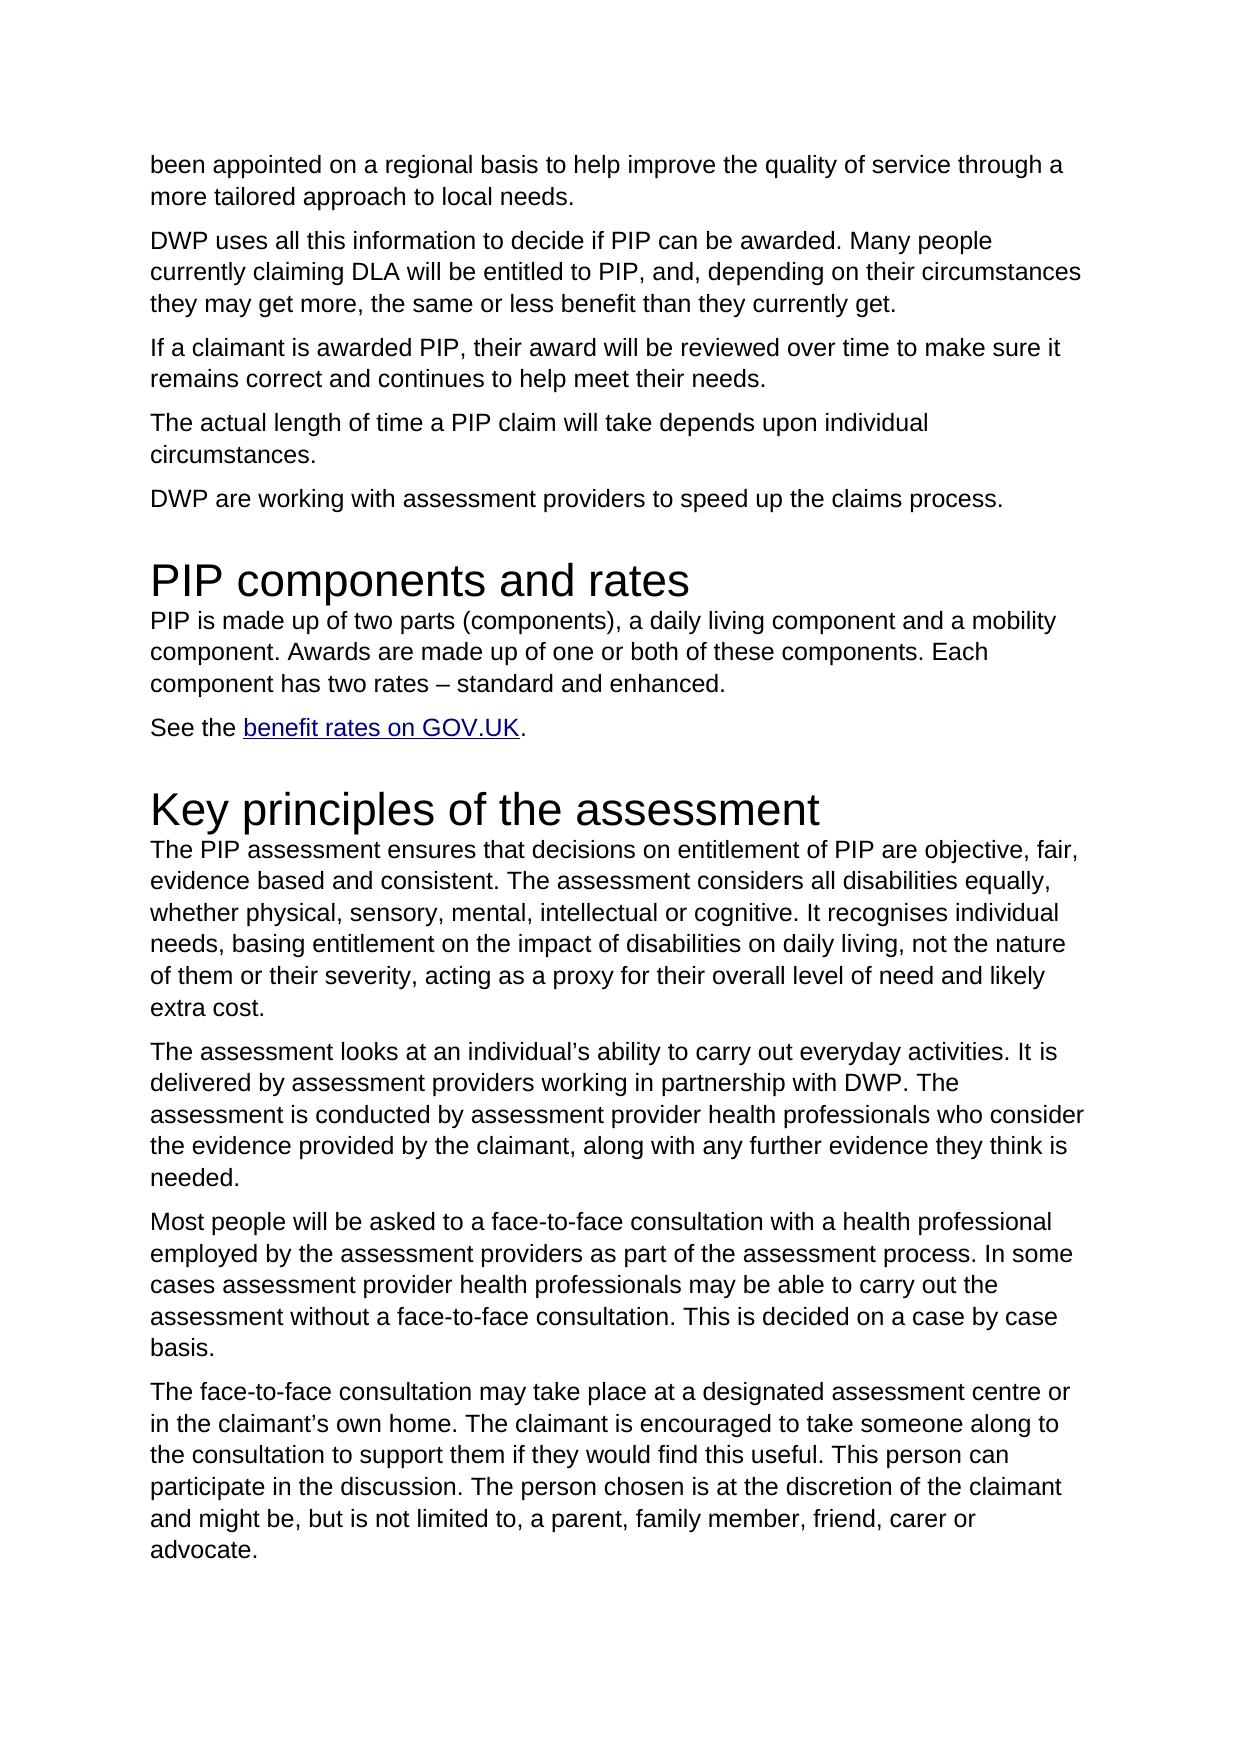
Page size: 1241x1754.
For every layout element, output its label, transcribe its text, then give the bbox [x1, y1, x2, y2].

text The actual length of time a PIP claim will take depends upon individual circumstances. [150, 408, 1090, 469]
text PIP is made up of two parts (components), a daily living component and a mobility component. Awards are made up of one or both of these components. Each component has two rates – standard and enhanced. [150, 606, 1090, 698]
text The assessment looks at an individual’s ability to carry out everyday activities. It is delivered by assessment providers working in partnership with DWP. The assessment is conducted by assessment provider health professionals who consider the evidence provided by the claimant, along with any further evidence they think is needed. [150, 1037, 1090, 1192]
text The face-to-face consultation may take place at a designated assessment centre or in the claimant’s own home. The claimant is encouraged to take someone along to the consultation to support them if they would find this useful. This person can participate in the discussion. The person chosen is at the discretion of the claimant and might be, but is not limited to, a parent, family member, friend, carer or advocate. [150, 1377, 1090, 1564]
text DWP uses all this information to decide if PIP can be awarded. Many people currently claiming DLA will be entitled to PIP, and, depending on their circumstances they may get more, the same or less benefit than they currently get. [150, 226, 1090, 317]
text The PIP assessment ensures that decisions on entitlement of PIP are objective, fair, evidence based and consistent. The assessment considers all disabilities equally, whether physical, sensory, mental, intellectual or cognitive. It recognises individual needs, basing entitlement on the impact of disabilities on daily living, not the nature of them or their severity, acting as a proxy for their overall level of need and likely extra cost. [150, 835, 1090, 1021]
text If a claimant is awarded PIP, their award will be reviewed over time to make sure it remains correct and continues to help meet their needs. [150, 333, 1090, 393]
subtitle PIP components and rates [150, 553, 1090, 606]
text been appointed on a regional basis to help improve the quality of service through a more tailored approach to local needs. [150, 150, 1090, 210]
text DWP are working with assessment providers to speed up the claims process. [150, 484, 1090, 513]
text See the benefit rates on GOV.UK. [150, 713, 1090, 742]
subtitle Key principles of the assessment [150, 782, 1090, 835]
text Most people will be asked to a face-to-face consultation with a health professional employed by the assessment providers as part of the assessment process. In some cases assessment provider health professionals may be able to carry out the assessment without a face-to-face consultation. This is decided on a case by case basis. [150, 1207, 1090, 1362]
